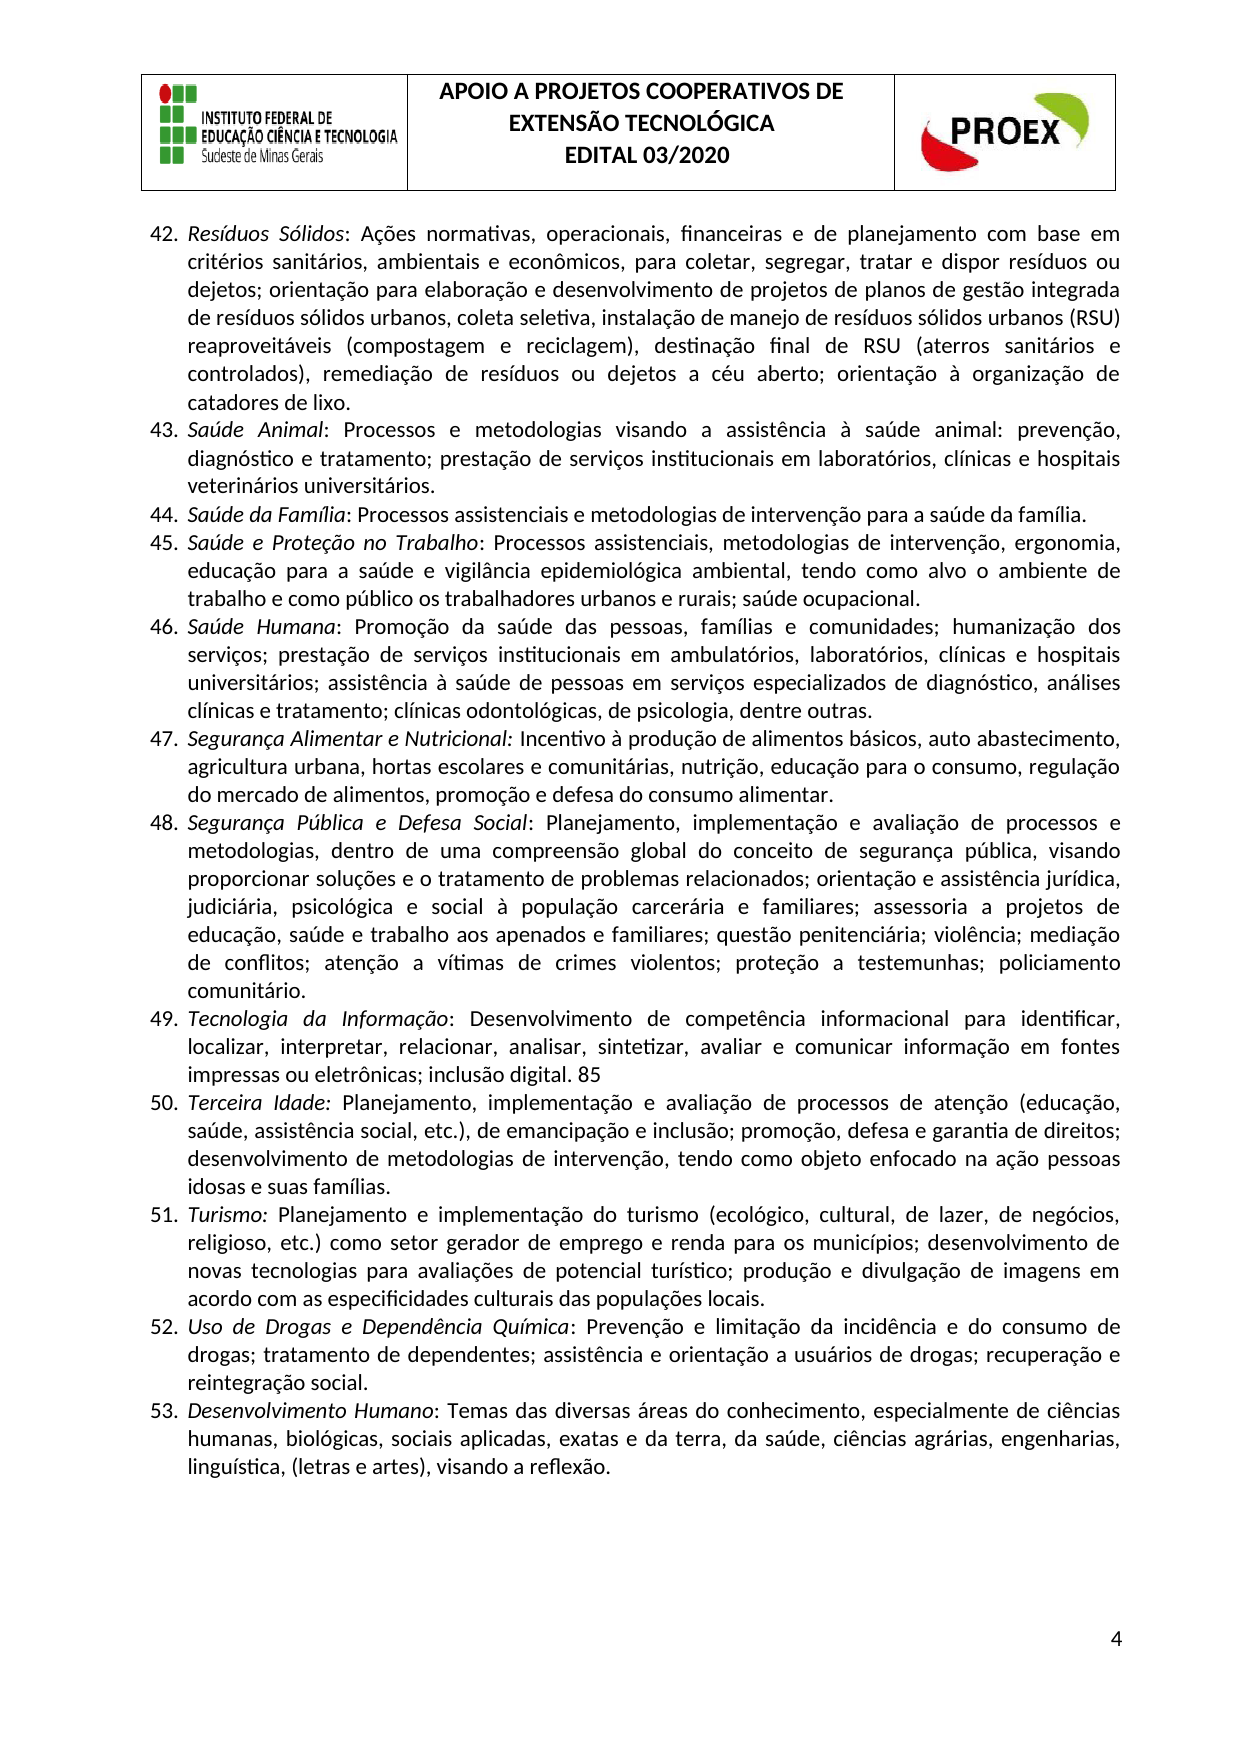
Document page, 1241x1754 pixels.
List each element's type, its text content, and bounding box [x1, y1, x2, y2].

list Tecnologia da Informação: Desenvolvimento de competência informacional para identificar, localizar, interpretar, relacionar, analisar, sintetizar, avaliar e comunicar informação em fontes impressas ou eletrônicas; inclusão digital. 85 [150, 1004, 1122, 1088]
list Saúde Humana: Promoção da saúde das pessoas, famílias e comunidades; humanização dos serviços; prestação de serviços institucionais em ambulatórios, laboratórios, clínicas e hospitais universitários; assistência à saúde de pessoas em serviços especializados de diagnóstico, análises clínicas e tratamento; clínicas odontológicas, de psicologia, dentre outras. [150, 612, 1122, 724]
list Turismo: Planejamento e implementação do turismo (ecológico, cultural, de lazer, de negócios, religioso, etc.) como setor gerador de emprego e renda para os municípios; desenvolvimento de novas tecnologias para avaliações de potencial turístico; produção e divulgação de imagens em acordo com as especificidades culturais das populações locais. [150, 1200, 1122, 1312]
list Saúde e Proteção no Trabalho: Processos assistenciais, metodologias de intervenção, ergonomia, educação para a saúde e vigilância epidemiológica ambiental, tendo como alvo o ambiente de trabalho e como público os trabalhadores urbanos e rurais; saúde ocupacional. [150, 528, 1122, 612]
list Uso de Drogas e Dependência Química: Prevenção e limitação da incidência e do consumo de drogas; tratamento de dependentes; assistência e orientação a usuários de drogas; recuperação e reintegração social. [150, 1312, 1122, 1396]
list Segurança Alimentar e Nutricional: Incentivo à produção de alimentos básicos, auto abastecimento, agricultura urbana, hortas escolares e comunitárias, nutrição, educação para o consumo, regulação do mercado de alimentos, promoção e defesa do consumo alimentar. [150, 724, 1122, 808]
list Saúde da Família: Processos assistenciais e metodologias de intervenção para a saúde da família. [150, 500, 1122, 528]
list Resíduos Sólidos: Ações normativas, operacionais, financeiras e de planejamento com base em critérios sanitários, ambientais e econômicos, para coletar, segregar, tratar e dispor resíduos ou dejetos; orientação para elaboração e desenvolvimento de projetos de planos de gestão integrada de resíduos sólidos urbanos, coleta seletiva, instalação de manejo de resíduos sólidos urbanos (RSU) reaproveitáveis (compostagem e reciclagem), destinação final de RSU (aterros sanitários e controlados), remediação de resíduos ou dejetos a céu aberto; orientação à organização de catadores de lixo. [150, 219, 1122, 416]
list Segurança Pública e Defesa Social: Planejamento, implementação e avaliação de processos e metodologias, dentro de uma compreensão global do conceito de segurança pública, visando proporcionar soluções e o tratamento de problemas relacionados; orientação e assistência jurídica, judiciária, psicológica e social à população carcerária e familiares; assessoria a projetos de educação, saúde e trabalho aos apenados e familiares; questão penitenciária; violência; mediação de conflitos; atenção a vítimas de crimes violentos; proteção a testemunhas; policiamento comunitário. [150, 808, 1122, 1004]
list Saúde Animal: Processos e metodologias visando a assistência à saúde animal: prevenção, diagnóstico e tratamento; prestação de serviços institucionais em laboratórios, clínicas e hospitais veterinários universitários. [150, 416, 1122, 500]
list Terceira Idade: Planejamento, implementação e avaliação de processos de atenção (educação, saúde, assistência social, etc.), de emancipação e inclusão; promoção, defesa e garantia de direitos; desenvolvimento de metodologias de intervenção, tendo como objeto enfocado na ação pessoas idosas e suas famílias. [150, 1088, 1122, 1200]
list Desenvolvimento Humano: Temas das diversas áreas do conhecimento, especialmente de ciências humanas, biológicas, sociais aplicadas, exatas e da terra, da saúde, ciências agrárias, engenharias, linguística, (letras e artes), visando a reflexão. [150, 1396, 1122, 1480]
